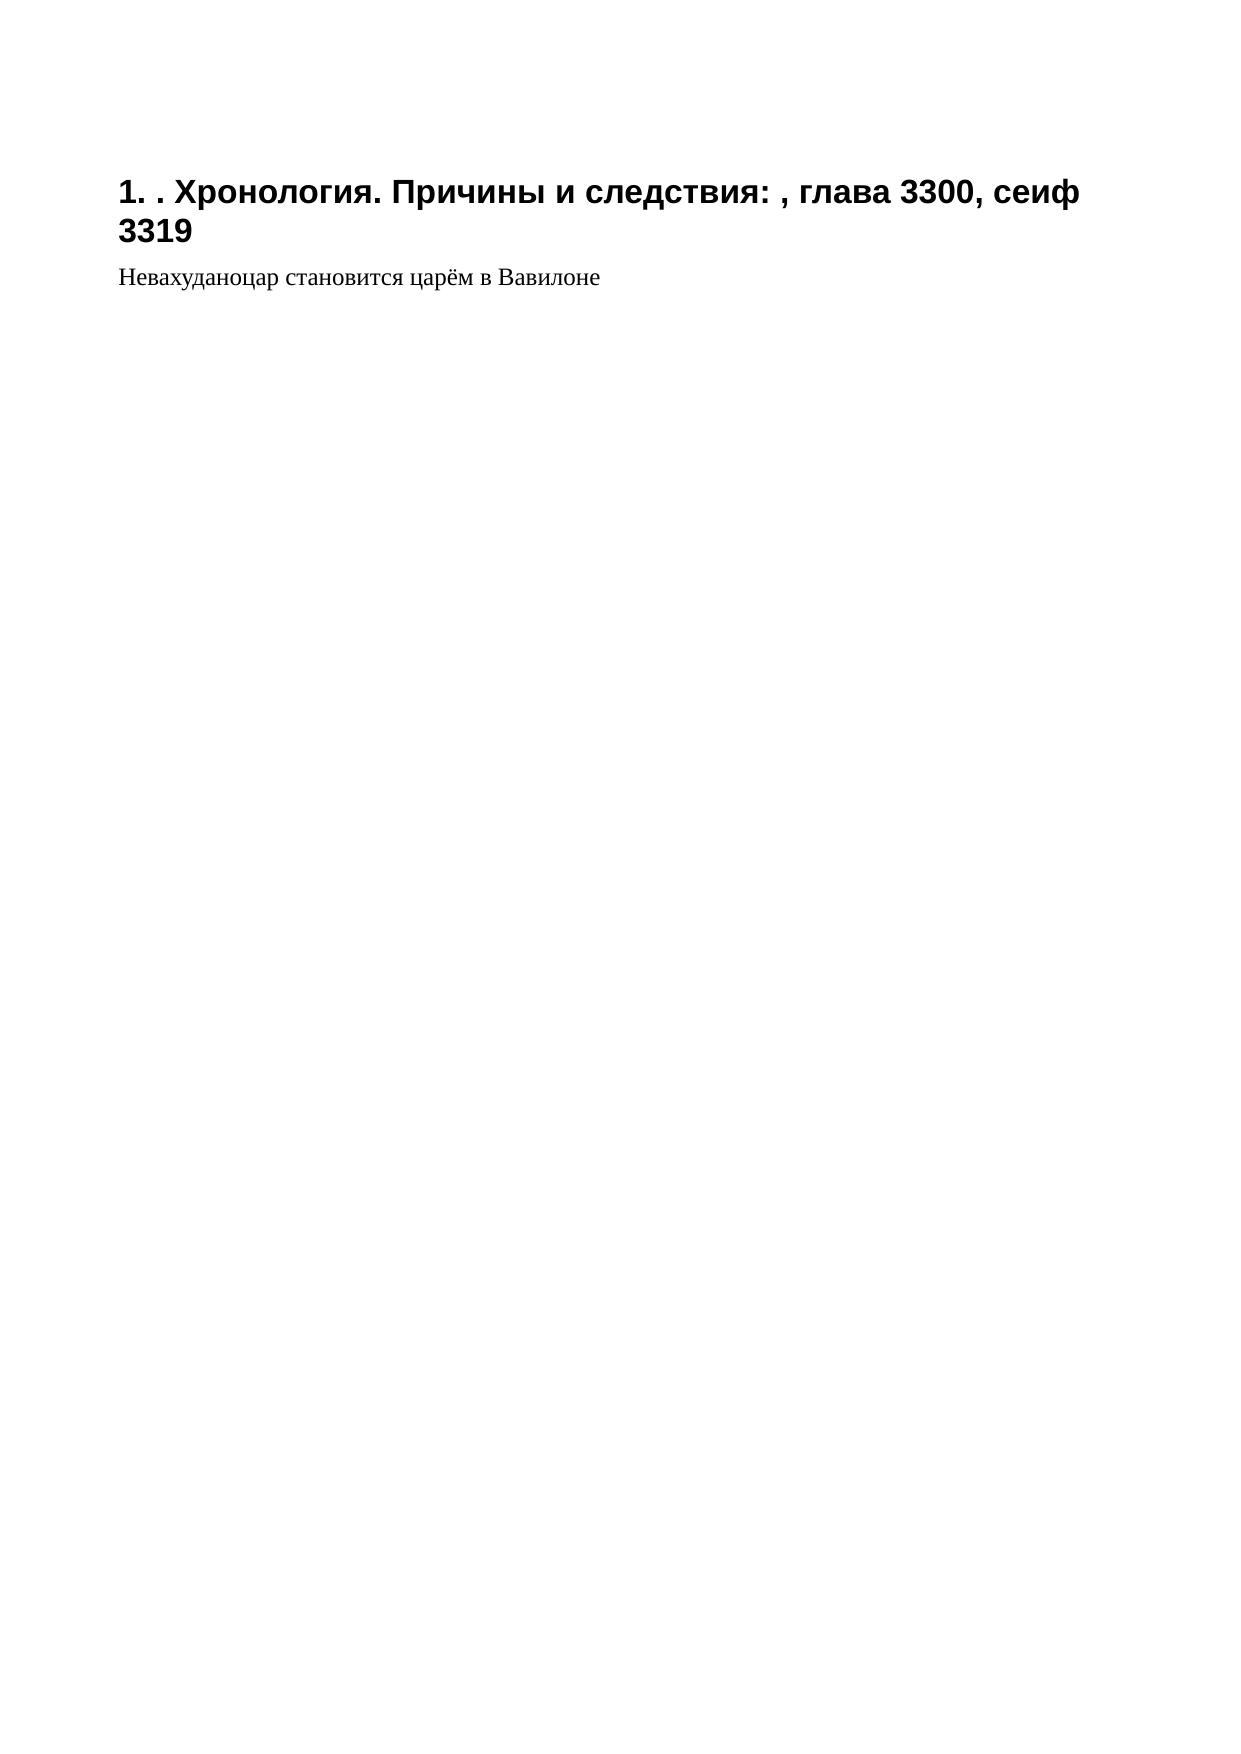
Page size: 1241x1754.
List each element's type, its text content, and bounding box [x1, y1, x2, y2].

subtitle . Хронология. Причины и следствия: , глава 3300, сеиф 3319 [118, 147, 1122, 176]
text Невахуданоцар становится царём в Вавилоне [118, 176, 1122, 204]
